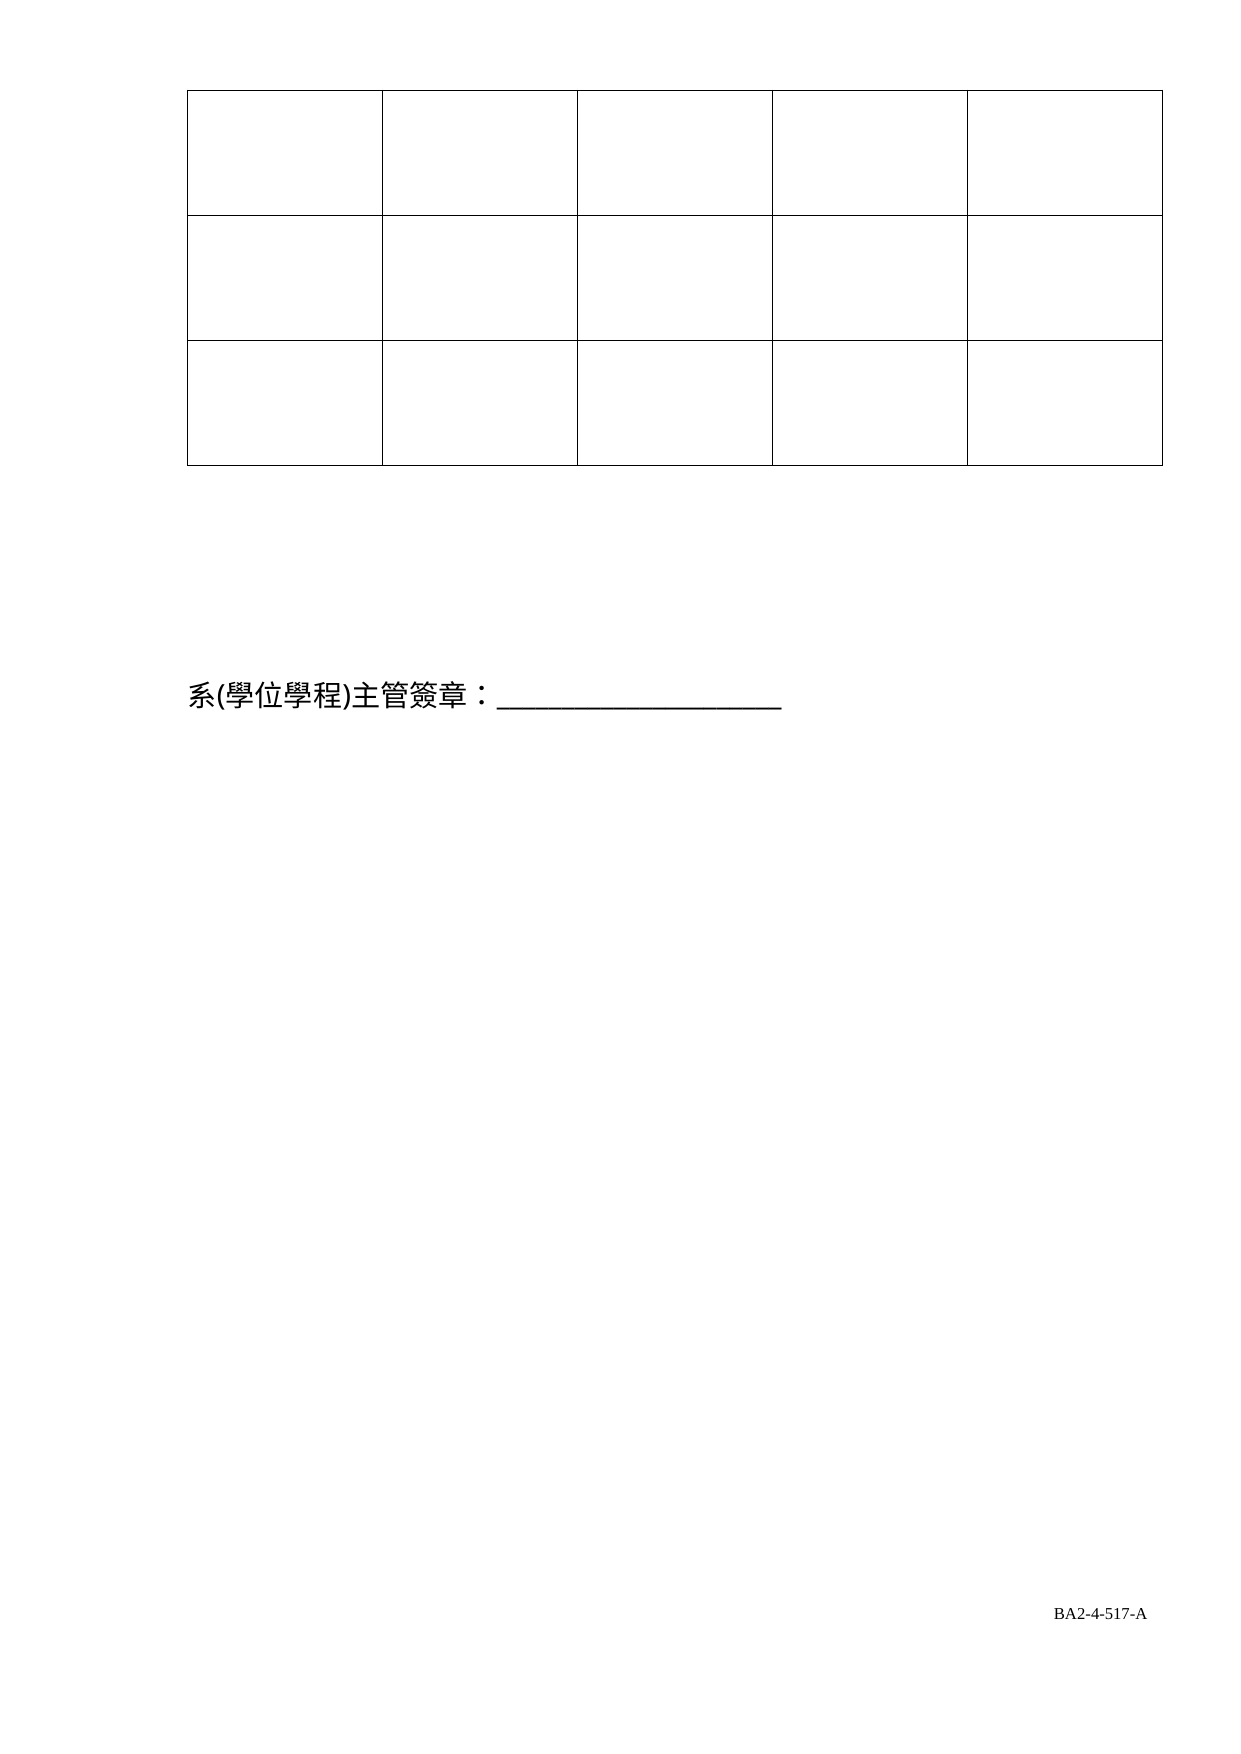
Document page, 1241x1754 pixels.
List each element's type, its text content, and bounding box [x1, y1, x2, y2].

table_cell [188, 216, 382, 339]
table_cell [383, 341, 577, 464]
table_cell [383, 216, 577, 339]
table_cell [773, 341, 967, 464]
table_cell [968, 216, 1162, 339]
table_cell [968, 341, 1162, 464]
table_cell [578, 341, 772, 464]
table_cell [578, 216, 772, 339]
table_cell [383, 91, 577, 214]
table_cell [773, 216, 967, 339]
table_cell [188, 341, 382, 464]
table_cell [968, 91, 1162, 214]
table_cell [188, 91, 382, 214]
table_cell [578, 91, 772, 214]
text 系(學位學程)主管簽章：______________________ [187, 652, 1053, 714]
table_cell [773, 91, 967, 214]
